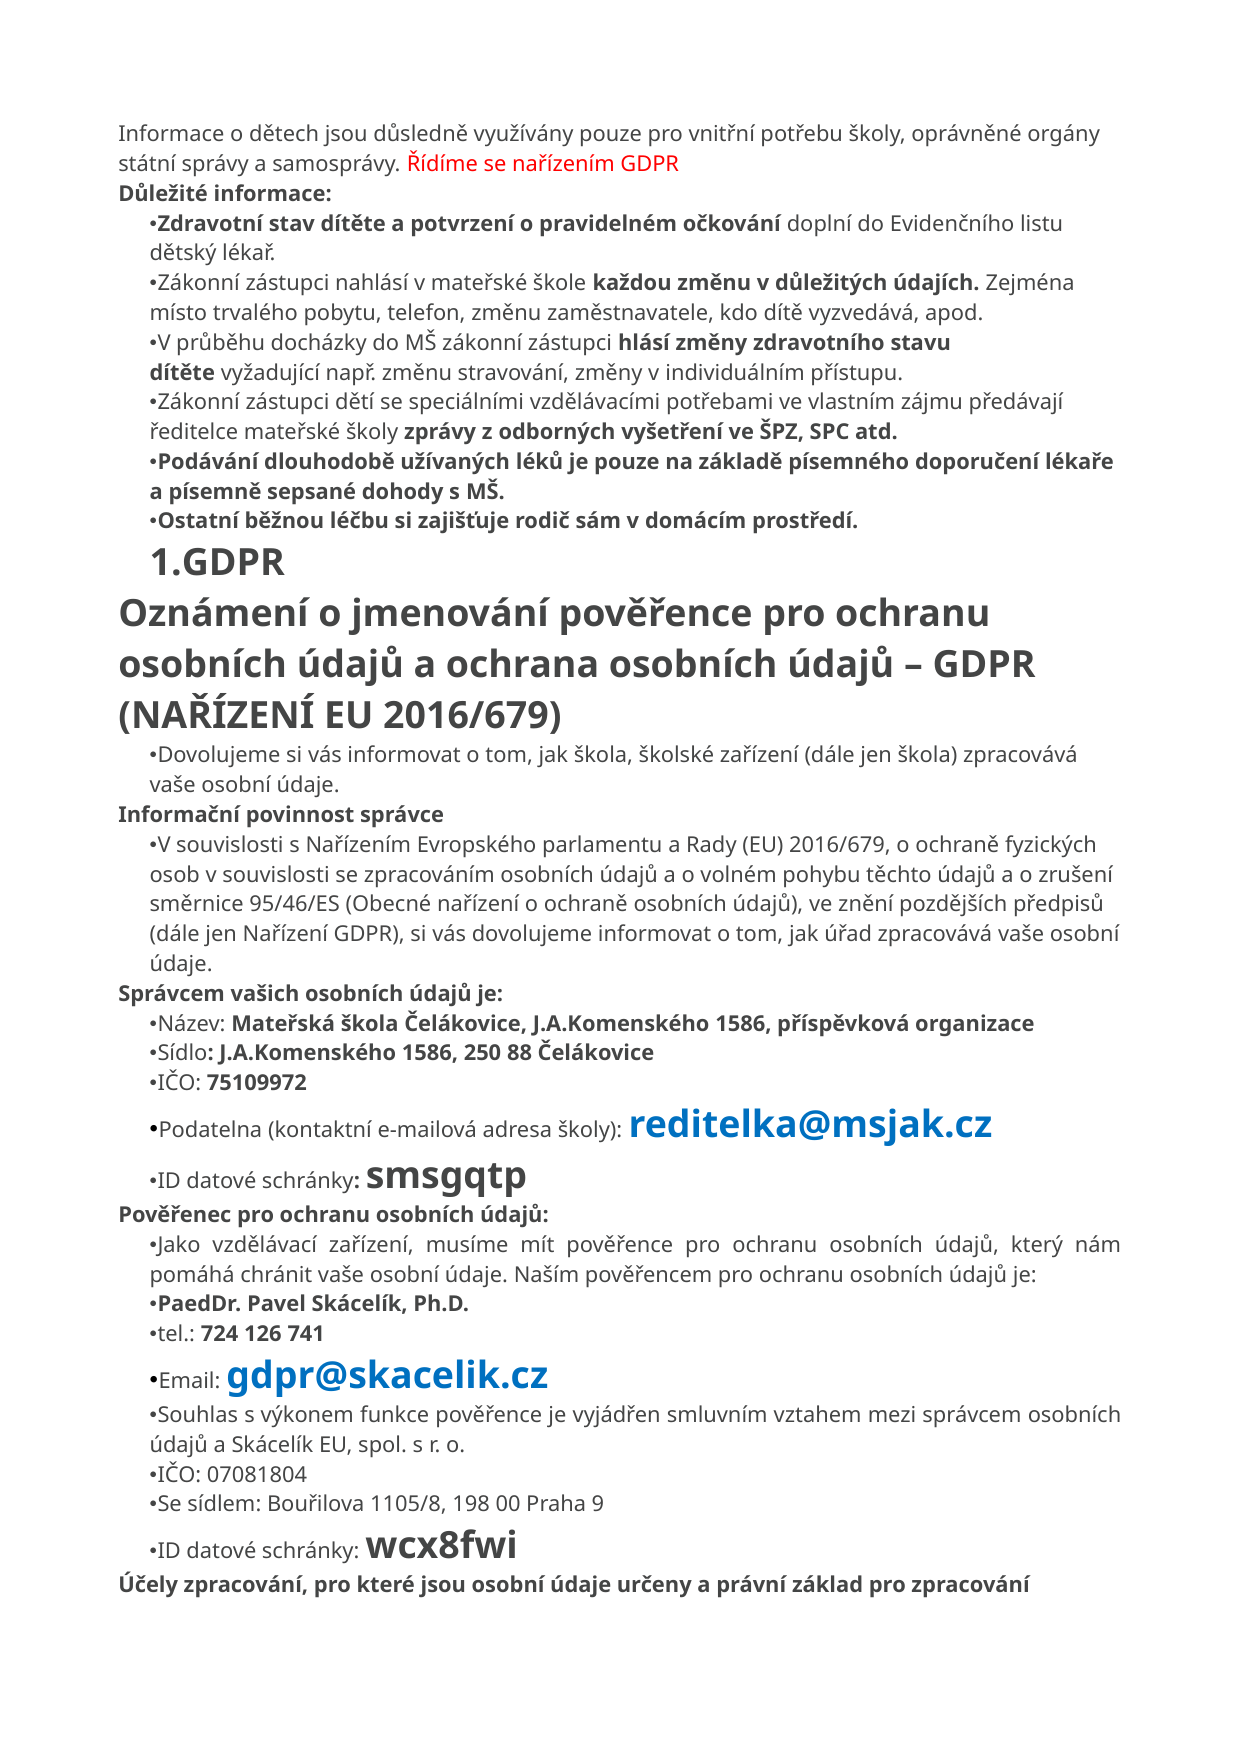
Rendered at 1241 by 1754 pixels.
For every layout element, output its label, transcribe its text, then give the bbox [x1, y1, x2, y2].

list V průběhu docházky do MŠ zákonní zástupci hlásí změny zdravotního stavu dítěte vyžadující např. změnu stravování, změny v individuálním přístupu. [118, 327, 1122, 386]
list PaedDr. Pavel Skácelík, Ph.D. [118, 1288, 1122, 1318]
list ID datové schránky: smsgqtp [118, 1148, 1122, 1199]
list Zákonní zástupci dětí se speciálními vzdělávacími potřebami ve vlastním zájmu předávají ředitelce mateřské školy zprávy z odborných vyšetření ve ŠPZ, SPC atd. [118, 386, 1122, 446]
list Zdravotní stav dítěte a potvrzení o pravidelném očkování doplní do Evidenčního listu dětský lékař. [118, 207, 1122, 267]
list Se sídlem: Bouřilova 1105/8, 198 00 Praha 9 [118, 1488, 1122, 1518]
list Podávání dlouhodobě užívaných léků je pouze na základě písemného doporučení lékaře a písemně sepsané dohody s MŠ. [118, 446, 1122, 505]
text Informační povinnost správce [118, 799, 1122, 829]
list IČO: 07081804 [118, 1458, 1122, 1488]
text Pověřenec pro ochranu osobních údajů: [118, 1199, 1122, 1229]
list IČO: 75109972 [118, 1067, 1122, 1097]
text Důležité informace: [118, 178, 1122, 207]
list Podatelna (kontaktní e-mailová adresa školy): reditelka@msjak.cz [118, 1097, 1122, 1148]
list Zákonní zástupci nahlásí v mateřské škole každou změnu v důležitých údajích. Zejména místo trvalého pobytu, telefon, změnu zaměstnavatele, kdo dítě vyzvedává, apod. [118, 267, 1122, 327]
list Ostatní běžnou léčbu si zajišťuje rodič sám v domácím prostředí. [118, 505, 1122, 535]
list Souhlas s výkonem funkce pověřence je vyjádřen smluvním vztahem mezi správcem osobních údajů a Skácelík EU, spol. s r. o. [118, 1399, 1122, 1458]
list V souvislosti s Nařízením Evropského parlamentu a Rady (EU) 2016/679, o ochraně fyzických osob v souvislosti se zpracováním osobních údajů a o volném pohybu těchto údajů a o zrušení směrnice 95/46/ES (Obecné nařízení o ochraně osobních údajů), ve znění pozdějších předpisů (dále jen Nařízení GDPR), si vás dovolujeme informovat o tom, jak úřad zpracovává vaše osobní údaje. [118, 829, 1122, 978]
list ID datové schránky: wcx8fwi [118, 1518, 1122, 1569]
list Email: gdpr@skacelik.cz [118, 1348, 1122, 1399]
list Jako vzdělávací zařízení, musíme mít pověřence pro ochranu osobních údajů, který nám pomáhá chránit vaše osobní údaje. Naším pověřencem pro ochranu osobních údajů je: [118, 1229, 1122, 1288]
list Název: Mateřská škola Čelákovice, J.A.Komenského 1586, příspěvková organizace [118, 1007, 1122, 1037]
text Správcem vašich osobních údajů je: [118, 978, 1122, 1007]
list Sídlo: J.A.Komenského 1586, 250 88 Čelákovice [118, 1037, 1122, 1067]
list GDPR [118, 535, 1122, 586]
list Dovolujeme si vás informovat o tom, jak škola, školské zařízení (dále jen škola) zpracovává vaše osobní údaje. [118, 739, 1122, 799]
text Účely zpracování, pro které jsou osobní údaje určeny a právní základ pro zpracování [118, 1569, 1122, 1599]
text Informace o dětech jsou důsledně využívány pouze pro vnitřní potřebu školy, oprávněné orgány státní správy a samosprávy. Řídíme se nařízením GDPR [118, 118, 1122, 178]
list tel.: 724 126 741 [118, 1318, 1122, 1348]
text Oznámení o jmenování pověřence pro ochranu osobních údajů a ochrana osobních údajů – GDPR (NAŘÍZENÍ EU 2016/679) [118, 586, 1122, 739]
